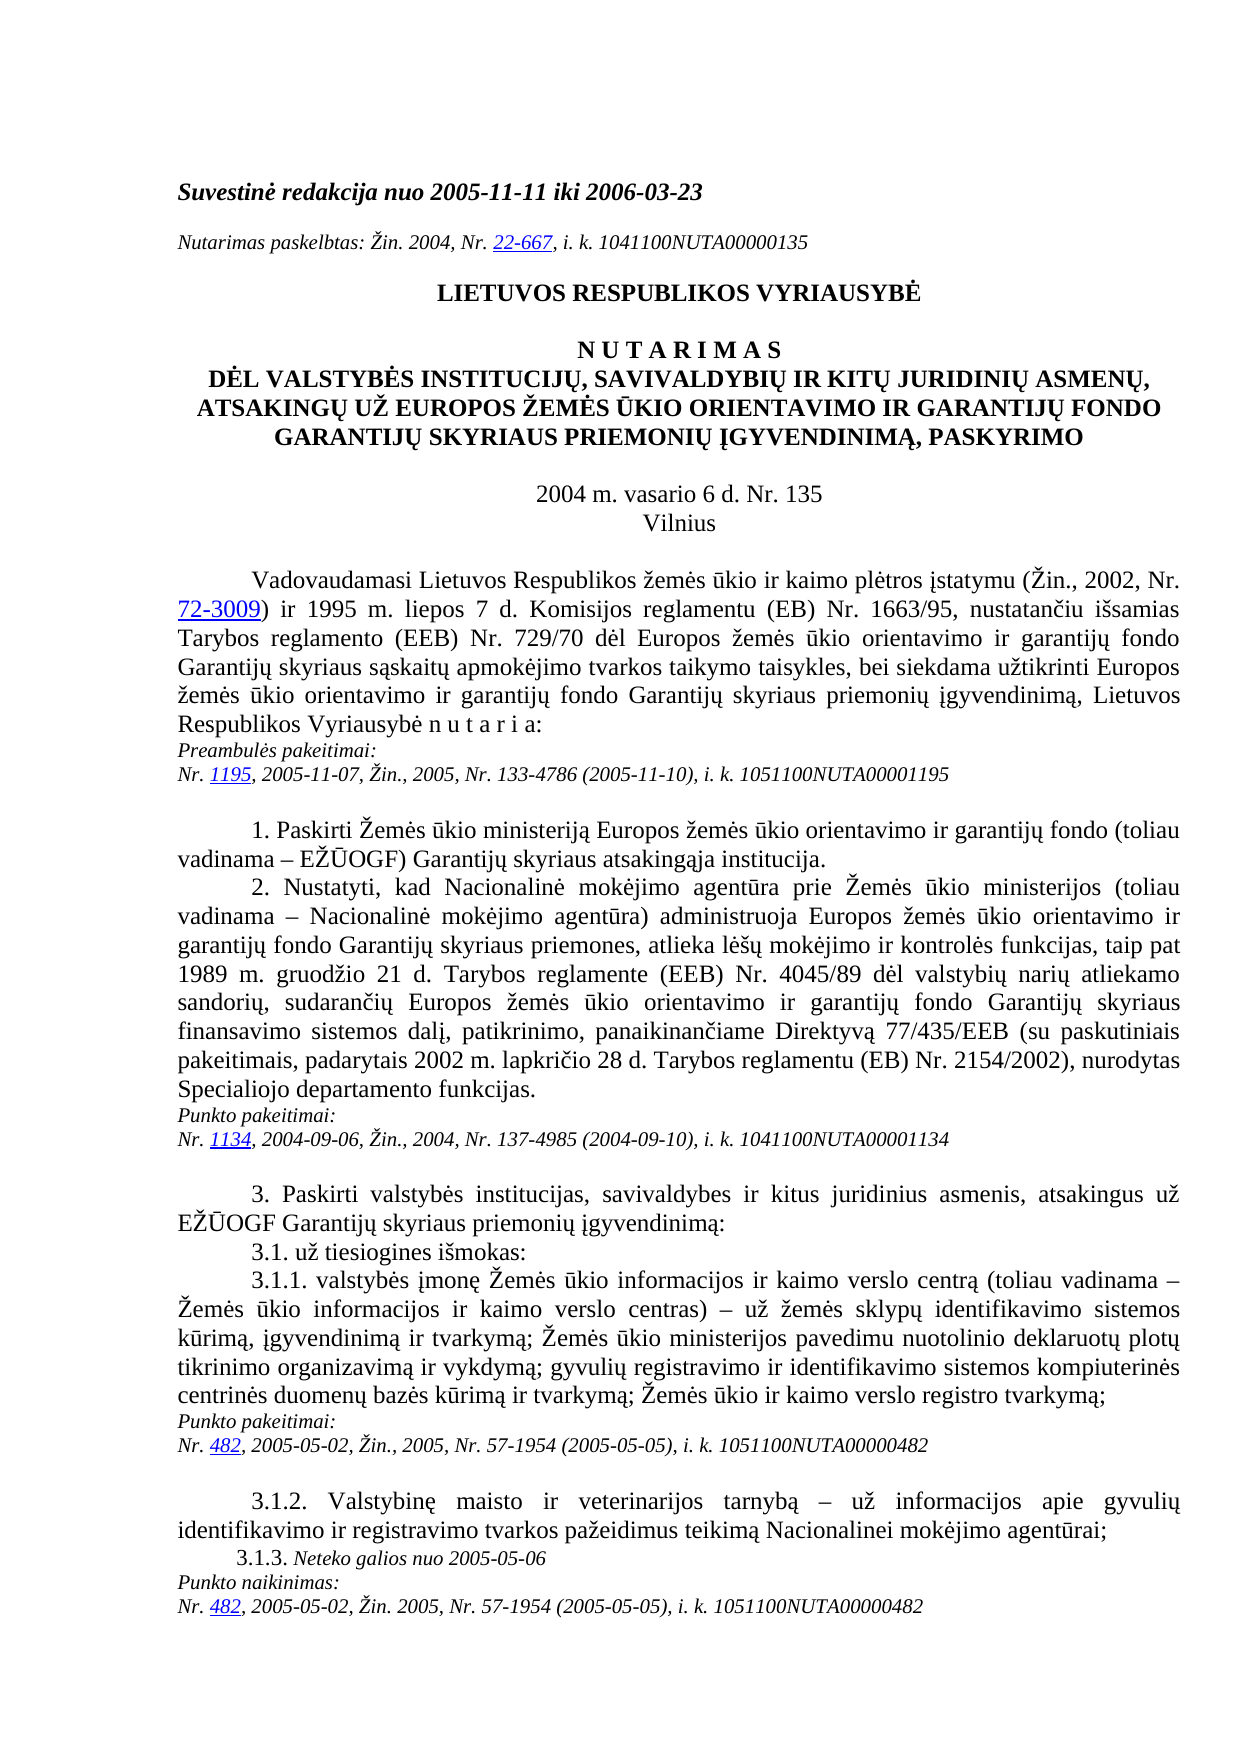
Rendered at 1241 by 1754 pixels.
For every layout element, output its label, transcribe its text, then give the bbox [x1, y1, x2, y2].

text Vilnius [177, 508, 1181, 537]
text Nutarimas paskelbtas: Žin. 2004, Nr. 22-667, i. k. 1041100NUTA00000135 [177, 230, 1181, 254]
text Punkto naikinimas: [177, 1570, 1181, 1594]
text 2. Nustatyti, kad Nacionalinė mokėjimo agentūra prie Žemės ūkio ministerijos (toliau vadinama – Nacionalinė mokėjimo agentūra) administruoja Europos žemės ūkio orientavimo ir garantijų fondo Garantijų skyriaus priemones, atlieka lėšų mokėjimo ir kontrolės funkcijas, taip pat 1989 m. gruodžio 21 d. Tarybos reglamente (EEB) Nr. 4045/89 dėl valstybių narių atliekamo sandorių, sudarančių Europos žemės ūkio orientavimo ir garantijų fondo Garantijų skyriaus finansavimo sistemos dalį, patikrinimo, panaikinančiame Direktyvą 77/435/EEB (su paskutiniais pakeitimais, padarytais 2002 m. lapkričio 28 d. Tarybos reglamentu (EB) Nr. 2154/2002), nurodytas Specialiojo departamento funkcijas. [177, 872, 1181, 1102]
text LIETUVOS RESPUBLIKOS VYRIAUSYBĖ [177, 278, 1181, 307]
text 3.1.2. Valstybinę maisto ir veterinarijos tarnybą – už informacijos apie gyvulių identifikavimo ir registravimo tvarkos pažeidimus teikimą Nacionalinei mokėjimo agentūrai; [177, 1486, 1181, 1544]
text Nr. 482, 2005-05-02, Žin. 2005, Nr. 57-1954 (2005-05-05), i. k. 1051100NUTA00000482 [177, 1594, 1181, 1618]
text Nr. 1195, 2005-11-07, Žin., 2005, Nr. 133-4786 (2005-11-10), i. k. 1051100NUTA00001195 [177, 762, 1181, 786]
text 3.1.3. Neteko galios nuo 2005-05-06 [177, 1544, 1181, 1570]
text 3.1. už tiesiogines išmokas: [177, 1237, 1181, 1266]
text Punkto pakeitimai: [177, 1409, 1181, 1433]
text Preambulės pakeitimai: [177, 738, 1181, 762]
text 2004 m. vasario 6 d. Nr. 135 [177, 479, 1181, 508]
text Nr. 482, 2005-05-02, Žin., 2005, Nr. 57-1954 (2005-05-05), i. k. 1051100NUTA00000482 [177, 1433, 1181, 1457]
text Punkto pakeitimai: [177, 1102, 1181, 1127]
text Suvestinė redakcija nuo 2005-11-11 iki 2006-03-23 [177, 177, 1181, 206]
text 3. Paskirti valstybės institucijas, savivaldybes ir kitus juridinius asmenis, atsakingus už EŽŪOGF Garantijų skyriaus priemonių įgyvendinimą: [177, 1179, 1181, 1237]
text 1. Paskirti Žemės ūkio ministeriją Europos žemės ūkio orientavimo ir garantijų fondo (toliau vadinama – EŽŪOGF) Garantijų skyriaus atsakingąja institucija. [177, 815, 1181, 872]
text 3.1.1. valstybės įmonę Žemės ūkio informacijos ir kaimo verslo centrą (toliau vadinama – Žemės ūkio informacijos ir kaimo verslo centras) – už žemės sklypų identifikavimo sistemos kūrimą, įgyvendinimą ir tvarkymą; Žemės ūkio ministerijos pavedimu nuotolinio deklaruotų plotų tikrinimo organizavimą ir vykdymą; gyvulių registravimo ir identifikavimo sistemos kompiuterinės centrinės duomenų bazės kūrimą ir tvarkymą; Žemės ūkio ir kaimo verslo registro tvarkymą; [177, 1266, 1181, 1409]
text DĖL VALSTYBĖS INSTITUCIJŲ, SAVIVALDYBIŲ IR KITŲ JURIDINIŲ ASMENŲ, ATSAKINGŲ UŽ EUROPOS ŽEMĖS ŪKIO ORIENTAVIMO IR GARANTIJŲ FONDO GARANTIJŲ SKYRIAUS PRIEMONIŲ ĮGYVENDINIMĄ, PASKYRIMO [177, 364, 1181, 451]
text Nr. 1134, 2004-09-06, Žin., 2004, Nr. 137-4985 (2004-09-10), i. k. 1041100NUTA00001134 [177, 1127, 1181, 1151]
text Vadovaudamasi Lietuvos Respublikos žemės ūkio ir kaimo plėtros įstatymu (Žin., 2002, Nr. 72-3009) ir 1995 m. liepos 7 d. Komisijos reglamentu (EB) Nr. 1663/95, nustatančiu išsamias Tarybos reglamento (EEB) Nr. 729/70 dėl Europos žemės ūkio orientavimo ir garantijų fondo Garantijų skyriaus sąskaitų apmokėjimo tvarkos taikymo taisykles, bei siekdama užtikrinti Europos žemės ūkio orientavimo ir garantijų fondo Garantijų skyriaus priemonių įgyvendinimą, Lietuvos Respublikos Vyriausybė nutaria: [177, 566, 1181, 738]
text N U T A R I M A S [177, 336, 1181, 364]
